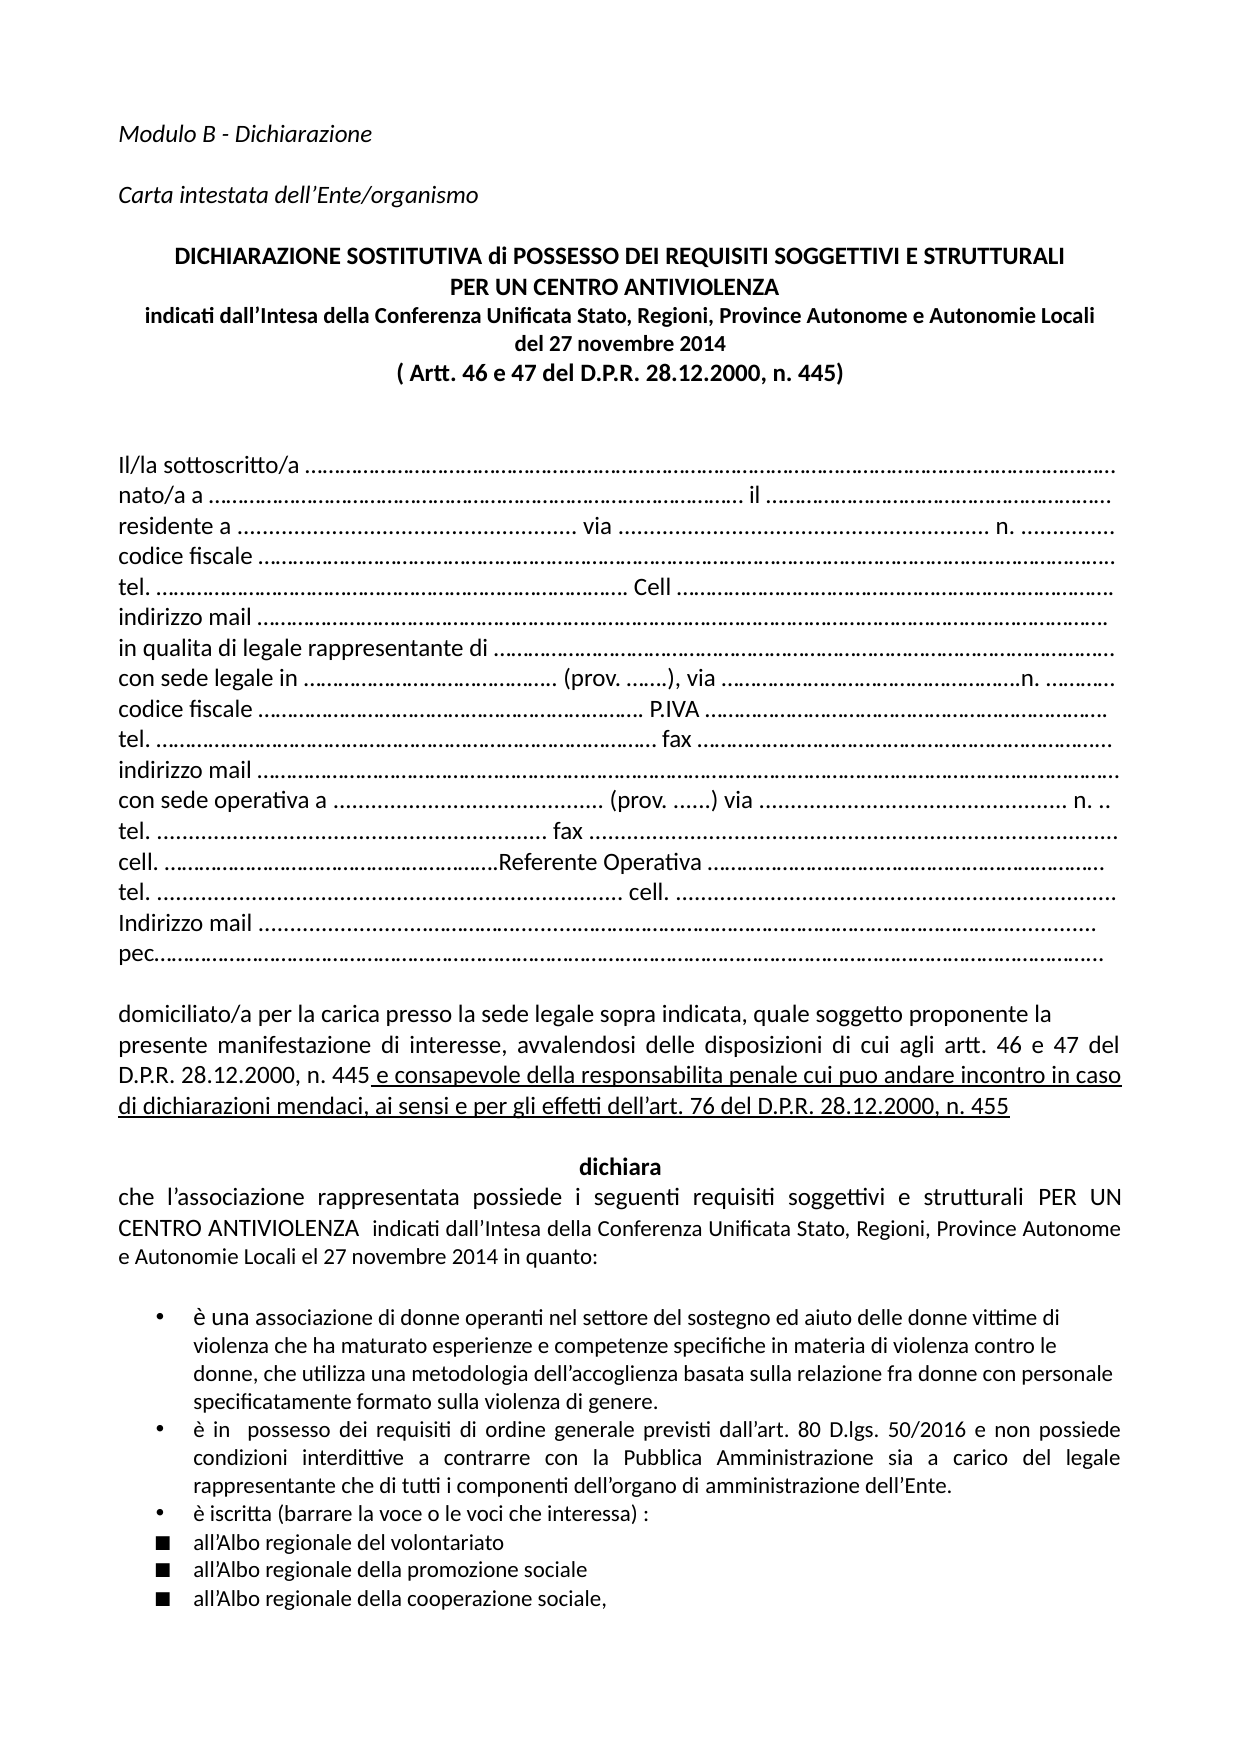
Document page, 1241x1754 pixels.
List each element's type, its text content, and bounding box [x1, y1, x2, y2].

text PER UN CENTRO ANTIVIOLENZA [118, 271, 1122, 301]
text Modulo B - Dichiarazione [118, 118, 1122, 149]
list all’Albo regionale del volontariato [156, 1528, 1122, 1556]
text tel. …………………………………………………………………………… fax ……………………………………………………………... [118, 723, 1122, 754]
text codice fiscale …………………………………………………………. P.IVA ……………………………………………………………. [118, 693, 1122, 723]
text residente a ...................................................... via ........................................................... n. ............... [118, 510, 1122, 540]
text del 27 novembre 2014 [118, 329, 1122, 357]
list è in possesso dei requisiti di ordine generale previsti dall’art. 80 D.lgs. 50/2016 e non possiede condizioni interdittive a contrarre con la Pubblica Amministrazione sia a carico del legale rappresentante che di tutti i componenti dell’organo di amministrazione dell’Ente. [156, 1416, 1122, 1499]
list all’Albo regionale della cooperazione sociale, [156, 1584, 1122, 1612]
text DICHIARAZIONE SOSTITUTIVA di POSSESSO DEI REQUISITI SOGGETTIVI E STRUTTURALI [118, 240, 1122, 271]
text codice fiscale ………………………………………………………………………………………………………………………………….. [118, 540, 1122, 571]
text Carta intestata dell’Ente/organismo [118, 179, 1122, 210]
list è una associazione di donne operanti nel settore del sostegno ed aiuto delle donne vittime di violenza che ha maturato esperienze e competenze specifiche in materia di violenza contro le donne, che utilizza una metodologia dell’accoglienza basata sulla relazione fra donne con personale specificatamente formato sulla violenza di genere. [156, 1301, 1122, 1416]
text pec………………………………………………………………………………………………………………………………………………... [118, 937, 1122, 968]
text ( Artt. 46 e 47 del D.P.R. 28.12.2000, n. 445) [118, 357, 1122, 388]
text tel. ………………………………………………………………………. Cell …………………………………………………………………. [118, 571, 1122, 601]
text domiciliato/a per la carica presso la sede legale sopra indicata, quale soggetto proponente la [118, 998, 1122, 1029]
text Indirizzo mail ...........................……………..........………………………………………………………………….............. [118, 907, 1122, 937]
text indirizzo mail …………………………………………………………………………………………………………………………………… [118, 754, 1122, 784]
list è iscritta (barrare la voce o le voci che interessa) : [156, 1499, 1122, 1528]
text indicati dall’Intesa della Conferenza Unificata Stato, Regioni, Province Autonome e Autonomie Locali [118, 301, 1122, 329]
text che l’associazione rappresentata possiede i seguenti requisiti soggettivi e strutturali PER UN CENTRO ANTIVIOLENZA indicati dall’Intesa della Conferenza Unificata Stato, Regioni, Province Autonome e Autonomie Locali el 27 novembre 2014 in quanto: [118, 1181, 1122, 1270]
text nato/a a ………………………………………………………………………………… il …………………………………………………… [118, 479, 1122, 510]
text presente manifestazione di interesse, avvalendosi delle disposizioni di cui agli artt. 46 e 47 del D.P.R. 28.12.2000, n. 445 e consapevole della responsabilita penale cui puo andare incontro in caso di dichiarazioni mendaci, ai sensi e per gli effetti dell’art. 76 del D.P.R. 28.12.2000, n. 455 [118, 1029, 1122, 1120]
text cell. ………………………………………………….Referente Operativa …………………………………………………………… [118, 846, 1122, 876]
text tel. .......................................................................... cell. ...................................................................... [118, 876, 1122, 907]
text tel. .............................................................. fax .................................................................................... [118, 815, 1122, 846]
text con sede operativa a ........................................... (prov. ......) via ................................................. n. .. [118, 784, 1122, 815]
text in qualita di legale rappresentante di ……………………………………………………………………………………………… [118, 632, 1122, 662]
text con sede legale in …………………………………….. (prov. …….), via …………………………………………….n. ………… [118, 662, 1122, 693]
text indirizzo mail …………………………………………………………………………………………………………………………………. [118, 601, 1122, 632]
text dichiara [118, 1151, 1122, 1181]
list all’Albo regionale della promozione sociale [156, 1556, 1122, 1584]
text Il/la sottoscritto/a …………………………………………………………………………………………………………………………… [118, 449, 1122, 479]
